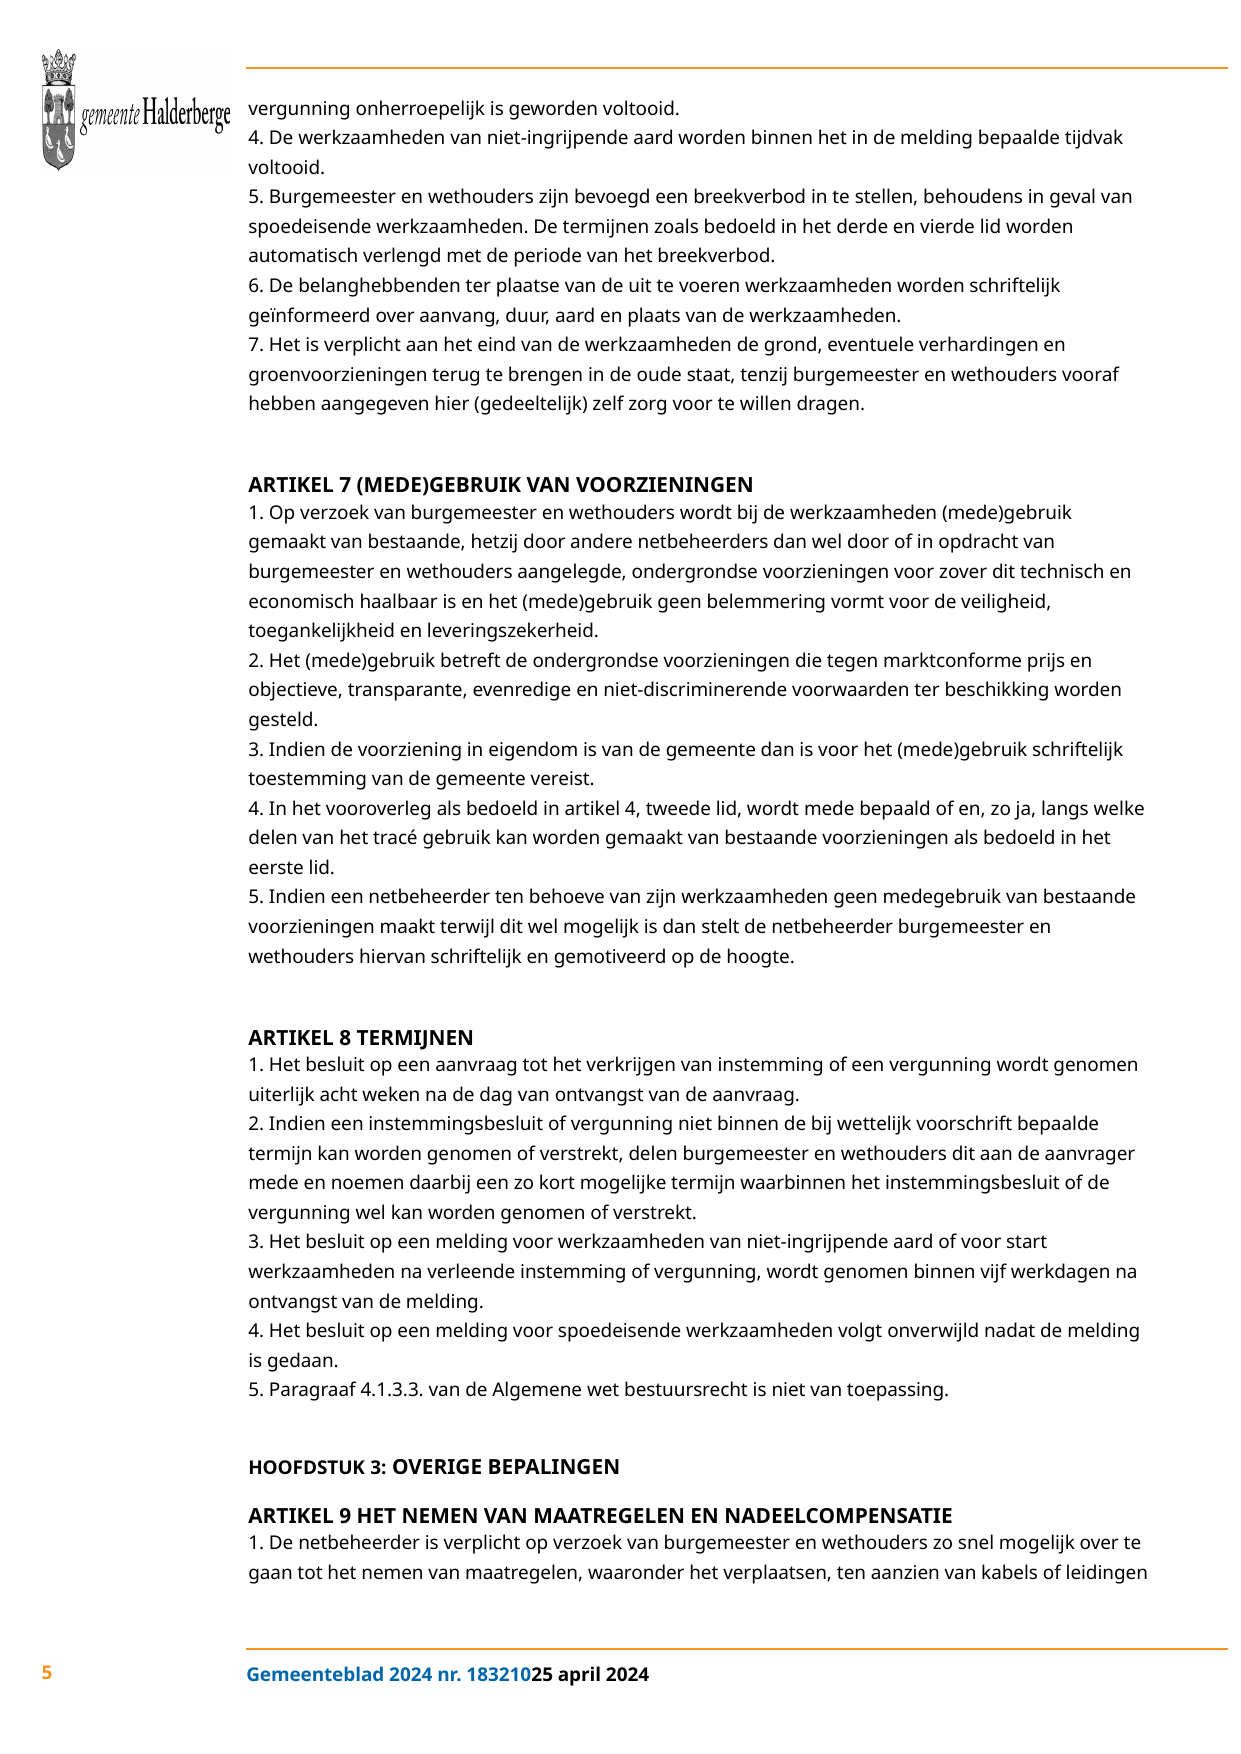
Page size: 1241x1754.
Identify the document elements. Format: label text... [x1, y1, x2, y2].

text 5. Burgemeester en wethouders zijn bevoegd een breekverbod in te stellen, behoudens in geval van spoedeisende werkzaamheden. De termijnen zoals bedoeld in het derde en vierde lid worden automatisch verlengd met de periode van het breekverbod. [248, 183, 1152, 268]
text 2. Indien een instemmingsbesluit of vergunning niet binnen de bij wettelijk voorschrift bepaalde termijn kan worden genomen of verstrekt, delen burgemeester en wethouders dit aan de aanvrager mede en noemen daarbij een zo kort mogelijke termijn waarbinnen het instemmingsbesluit of de vergunning wel kan worden genomen of verstrekt. [248, 1110, 1152, 1225]
text 1. Op verzoek van burgemeester en wethouders wordt bij de werkzaamheden (mede)gebruik gemaakt van bestaande, hetzij door andere netbeheerders dan wel door of in opdracht van burgemeester en wethouders aangelegde, ondergrondse voorzieningen voor zover dit technisch en economisch haalbaar is en het (mede)gebruik geen belemmering vormt voor de veiligheid, toegankelijkheid en leveringszekerheid. [248, 499, 1152, 643]
text 5. Indien een netbeheerder ten behoeve van zijn werkzaamheden geen medegebruik van bestaande voorzieningen maakt terwijl dit wel mogelijk is dan stelt de netbeheerder burgemeester en wethouders hiervan schriftelijk en gemotiveerd op de hoogte. [248, 884, 1152, 968]
picture [41, 47, 231, 172]
text 4. De werkzaamheden van niet-ingrijpende aard worden binnen het in de melding bepaalde tijdvak voltooid. [248, 124, 1152, 180]
text ARTIKEL 8 TERMIJNEN [248, 1023, 1152, 1051]
text ARTIKEL 7 (MEDE)GEBRUIK VAN VOORZIENINGEN [248, 471, 1152, 499]
text 3. Het besluit op een melding voor werkzaamheden van niet-ingrijpende aard of voor start werkzaamheden na verleende instemming of vergunning, wordt genomen binnen vijf werkdagen na ontvangst van de melding. [248, 1229, 1152, 1314]
text 1. De netbeheerder is verplicht op verzoek van burgemeester en wethouders zo snel mogelijk over te gaan tot het nemen van maatregelen, waaronder het verplaatsen, ten aanzien van kabels of leidingen [248, 1529, 1152, 1585]
text 6. De belanghebbenden ter plaatse van de uit te voeren werkzaamheden worden schriftelijk geïnformeerd over aanvang, duur, aard en plaats van de werkzaamheden. [248, 272, 1152, 328]
text HOOFDSTUK 3: OVERIGE BEPALINGEN [248, 1452, 1152, 1480]
text vergunning onherroepelijk is geworden voltooid. [248, 95, 1152, 121]
text 4. In het vooroverleg als bedoeld in artikel 4, tweede lid, wordt mede bepaald of en, zo ja, langs welke delen van het tracé gebruik kan worden gemaakt van bestaande voorzieningen als bedoeld in het eerste lid. [248, 795, 1152, 880]
text 1. Het besluit op een aanvraag tot het verkrijgen van instemming of een vergunning wordt genomen uiterlijk acht weken na de dag van ontvangst van de aanvraag. [248, 1051, 1152, 1107]
text 4. Het besluit op een melding voor spoedeisende werkzaamheden volgt onverwijld nadat de melding is gedaan. [248, 1317, 1152, 1373]
text 2. Het (mede)gebruik betreft de ondergrondse voorzieningen die tegen marktconforme prijs en objectieve, transparante, evenredige en niet-discriminerende voorwaarden ter beschikking worden gesteld. [248, 647, 1152, 732]
text 7. Het is verplicht aan het eind van de werkzaamheden de grond, eventuele verhardingen en groenvoorzieningen terug te brengen in de oude staat, tenzij burgemeester en wethouders vooraf hebben aangegeven hier (gedeeltelijk) zelf zorg voor te willen dragen. [248, 331, 1152, 416]
text ARTIKEL 9 HET NEMEN VAN MAATREGELEN EN NADEELCOMPENSATIE [248, 1501, 1152, 1529]
text 3. Indien de voorziening in eigendom is van de gemeente dan is voor het (mede)gebruik schriftelijk toestemming van de gemeente vereist. [248, 736, 1152, 791]
text 5. Paragraaf 4.1.3.3. van de Algemene wet bestuursrecht is niet van toepassing. [248, 1377, 1152, 1402]
